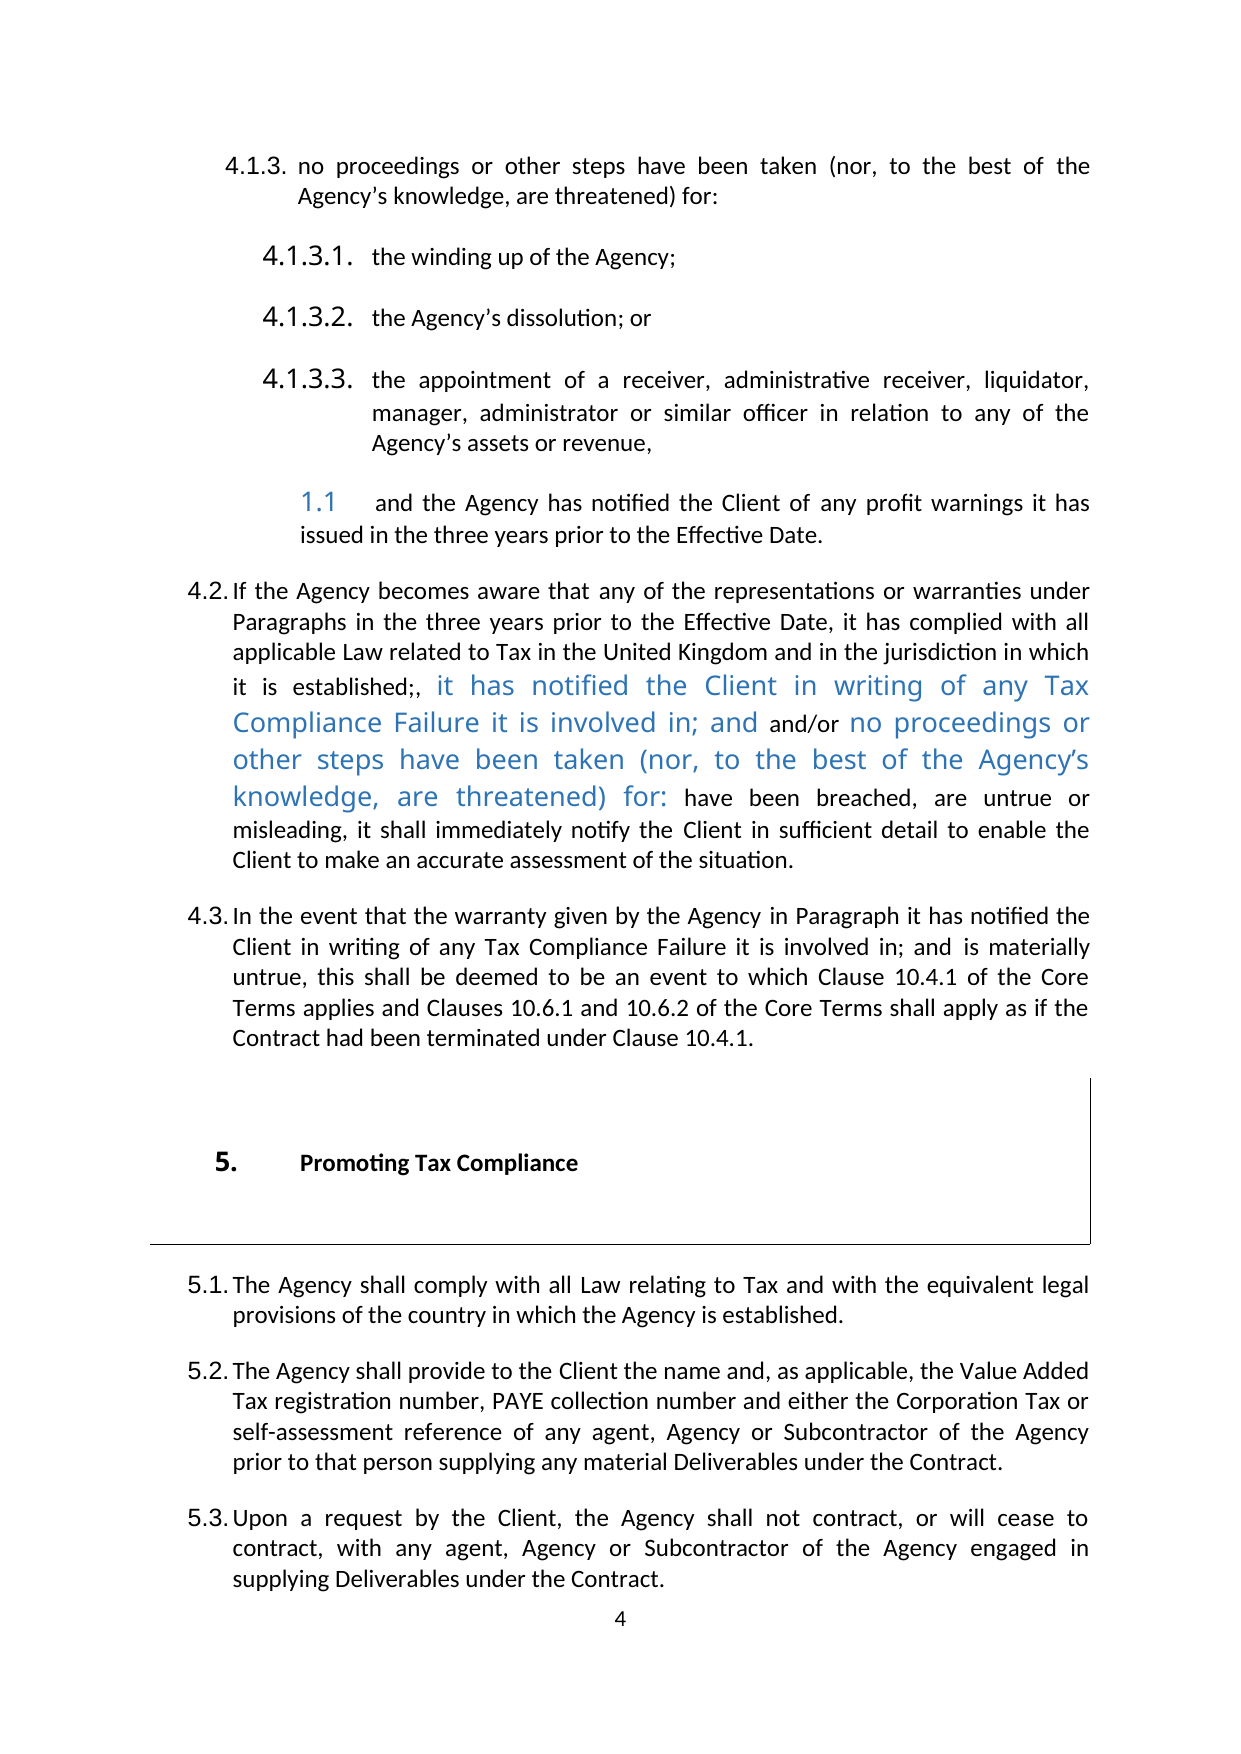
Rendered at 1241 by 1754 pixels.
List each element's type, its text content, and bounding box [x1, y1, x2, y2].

subtitle the Agency’s dissolution; or [262, 298, 1090, 335]
subtitle The Agency shall provide to the Client the name and, as applicable, the Value Added Tax registration number, PAYE collection number and either the Corporation Tax or self-assessment reference of any agent, Agency or Subcontractor of the Agency prior to that person supplying any material Deliverables under the Contract. [187, 1355, 1090, 1477]
subtitle and the Agency has notified the Client of any profit warnings it has issued in the three years prior to the Effective Date. [300, 483, 1090, 550]
subtitle The Agency shall comply with all Law relating to Tax and with the equivalent legal provisions of the country in which the Agency is established. [187, 1269, 1090, 1330]
subtitle no proceedings or other steps have been taken (nor, to the best of the Agency’s knowledge, are threatened) for: [225, 150, 1090, 211]
subtitle In the event that the warranty given by the Agency in Paragraph 4.1.2 is materially untrue, this shall be deemed to be an event to which Clause 10.4.1 of the Core Terms applies and Clauses 10.6.1 and 10.6.2 of the Core Terms shall apply as if the Contract had been terminated under Clause 10.4.1. [187, 900, 1090, 1053]
subtitle Upon a request by the Client, the Agency shall not contract, or will cease to contract, with any agent, Agency or Subcontractor of the Agency engaged in supplying Deliverables under the Contract. [187, 1502, 1090, 1593]
subtitle the winding up of the Agency; [262, 236, 1090, 273]
subtitle Promoting Tax Compliance [150, 1078, 1090, 1244]
subtitle the appointment of a receiver, administrative receiver, liquidator, manager, administrator or similar officer in relation to any of the Agency’s assets or revenue, [262, 360, 1090, 458]
subtitle If the Agency becomes aware that any of the representations or warranties under Paragraphs 4.1.1, 4.1.2 and/or 4.1.3 have been breached, are untrue or misleading, it shall immediately notify the Client in sufficient detail to enable the Client to make an accurate assessment of the situation. [187, 575, 1090, 875]
